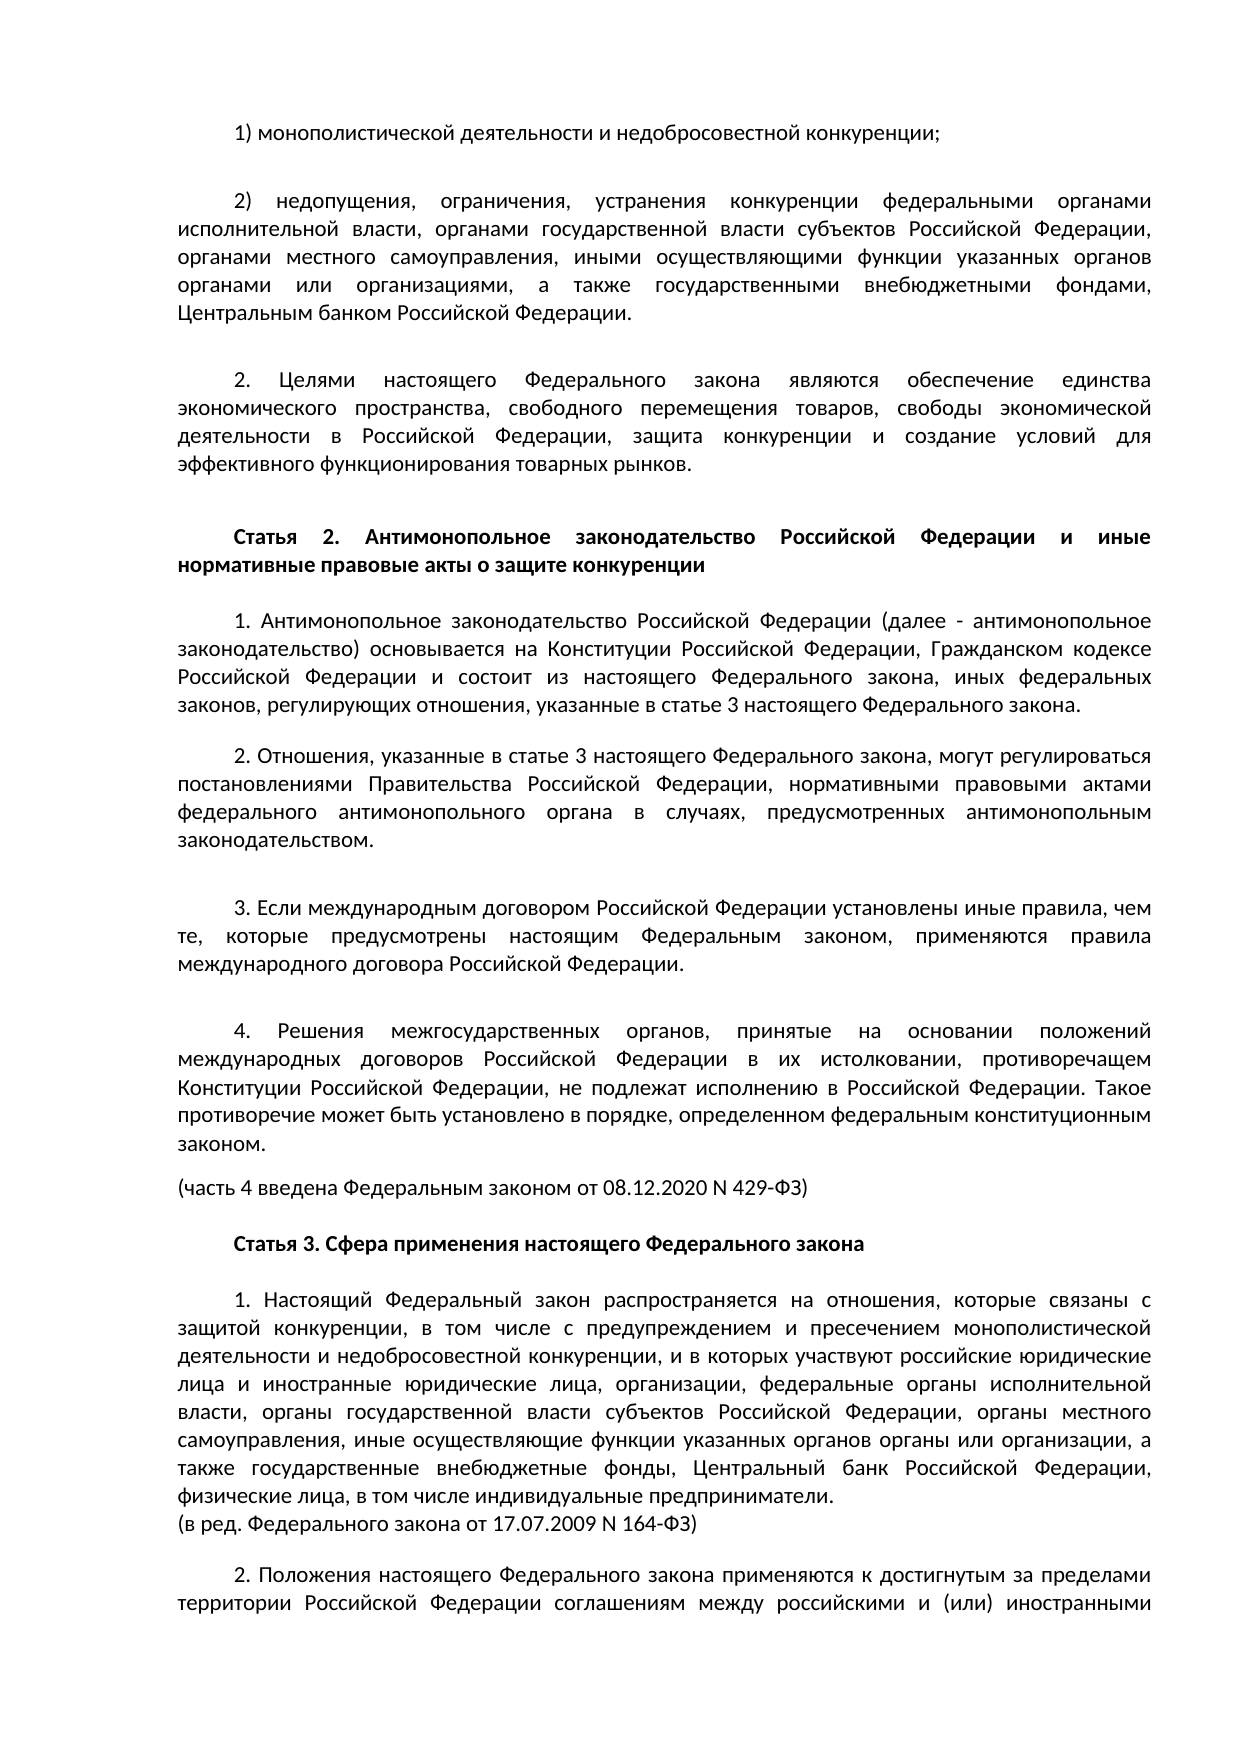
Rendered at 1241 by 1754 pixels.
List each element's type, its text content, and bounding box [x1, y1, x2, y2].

text 2. Целями настоящего Федерального закона являются обеспечение единства экономического пространства, свободного перемещения товаров, свободы экономической деятельности в Российской Федерации, защита конкуренции и создание условий для эффективного функционирования товарных рынков. [177, 365, 1152, 477]
text (часть 4 введена Федеральным законом от 08.12.2020 N 429-ФЗ) [177, 1173, 1152, 1201]
text 4. Решения межгосударственных органов, принятые на основании положений международных договоров Российской Федерации в их истолковании, противоречащем Конституции Российской Федерации, не подлежат исполнению в Российской Федерации. Такое противоречие может быть установлено в порядке, определенном федеральным конституционным законом. [177, 1017, 1152, 1157]
text 2. Положения настоящего Федерального закона применяются к достигнутым за пределами территории Российской Федерации соглашениям между российскими и (или) иностранными [177, 1561, 1152, 1617]
text (в ред. Федерального закона от 17.07.2009 N 164-ФЗ) [177, 1509, 1152, 1538]
text 2. Отношения, указанные в статье 3 настоящего Федерального закона, могут регулироваться постановлениями Правительства Российской Федерации, нормативными правовыми актами федерального антимонопольного органа в случаях, предусмотренных антимонопольным законодательством. [177, 741, 1152, 853]
text 3. Если международным договором Российской Федерации установлены иные правила, чем те, которые предусмотрены настоящим Федеральным законом, применяются правила международного договора Российской Федерации. [177, 893, 1152, 977]
title Статья 3. Сфера применения настоящего Федерального закона [177, 1229, 1152, 1257]
text 1. Настоящий Федеральный закон распространяется на отношения, которые связаны с защитой конкуренции, в том числе с предупреждением и пресечением монополистической деятельности и недобросовестной конкуренции, и в которых участвуют российские юридические лица и иностранные юридические лица, организации, федеральные органы исполнительной власти, органы государственной власти субъектов Российской Федерации, органы местного самоуправления, иные осуществляющие функции указанных органов органы или организации, а также государственные внебюджетные фонды, Центральный банк Российской Федерации, физические лица, в том числе индивидуальные предприниматели. [177, 1285, 1152, 1509]
text 2) недопущения, ограничения, устранения конкуренции федеральными органами исполнительной власти, органами государственной власти субъектов Российской Федерации, органами местного самоуправления, иными осуществляющими функции указанных органов органами или организациями, а также государственными внебюджетными фондами, Центральным банком Российской Федерации. [177, 186, 1152, 326]
text 1) монополистической деятельности и недобросовестной конкуренции; [177, 118, 1152, 146]
title Статья 2. Антимонопольное законодательство Российской Федерации и иные нормативные правовые акты о защите конкуренции [177, 522, 1152, 578]
text 1. Антимонопольное законодательство Российской Федерации (далее - антимонопольное законодательство) основывается на Конституции Российской Федерации, Гражданском кодексе Российской Федерации и состоит из настоящего Федерального закона, иных федеральных законов, регулирующих отношения, указанные в статье 3 настоящего Федерального закона. [177, 606, 1152, 718]
